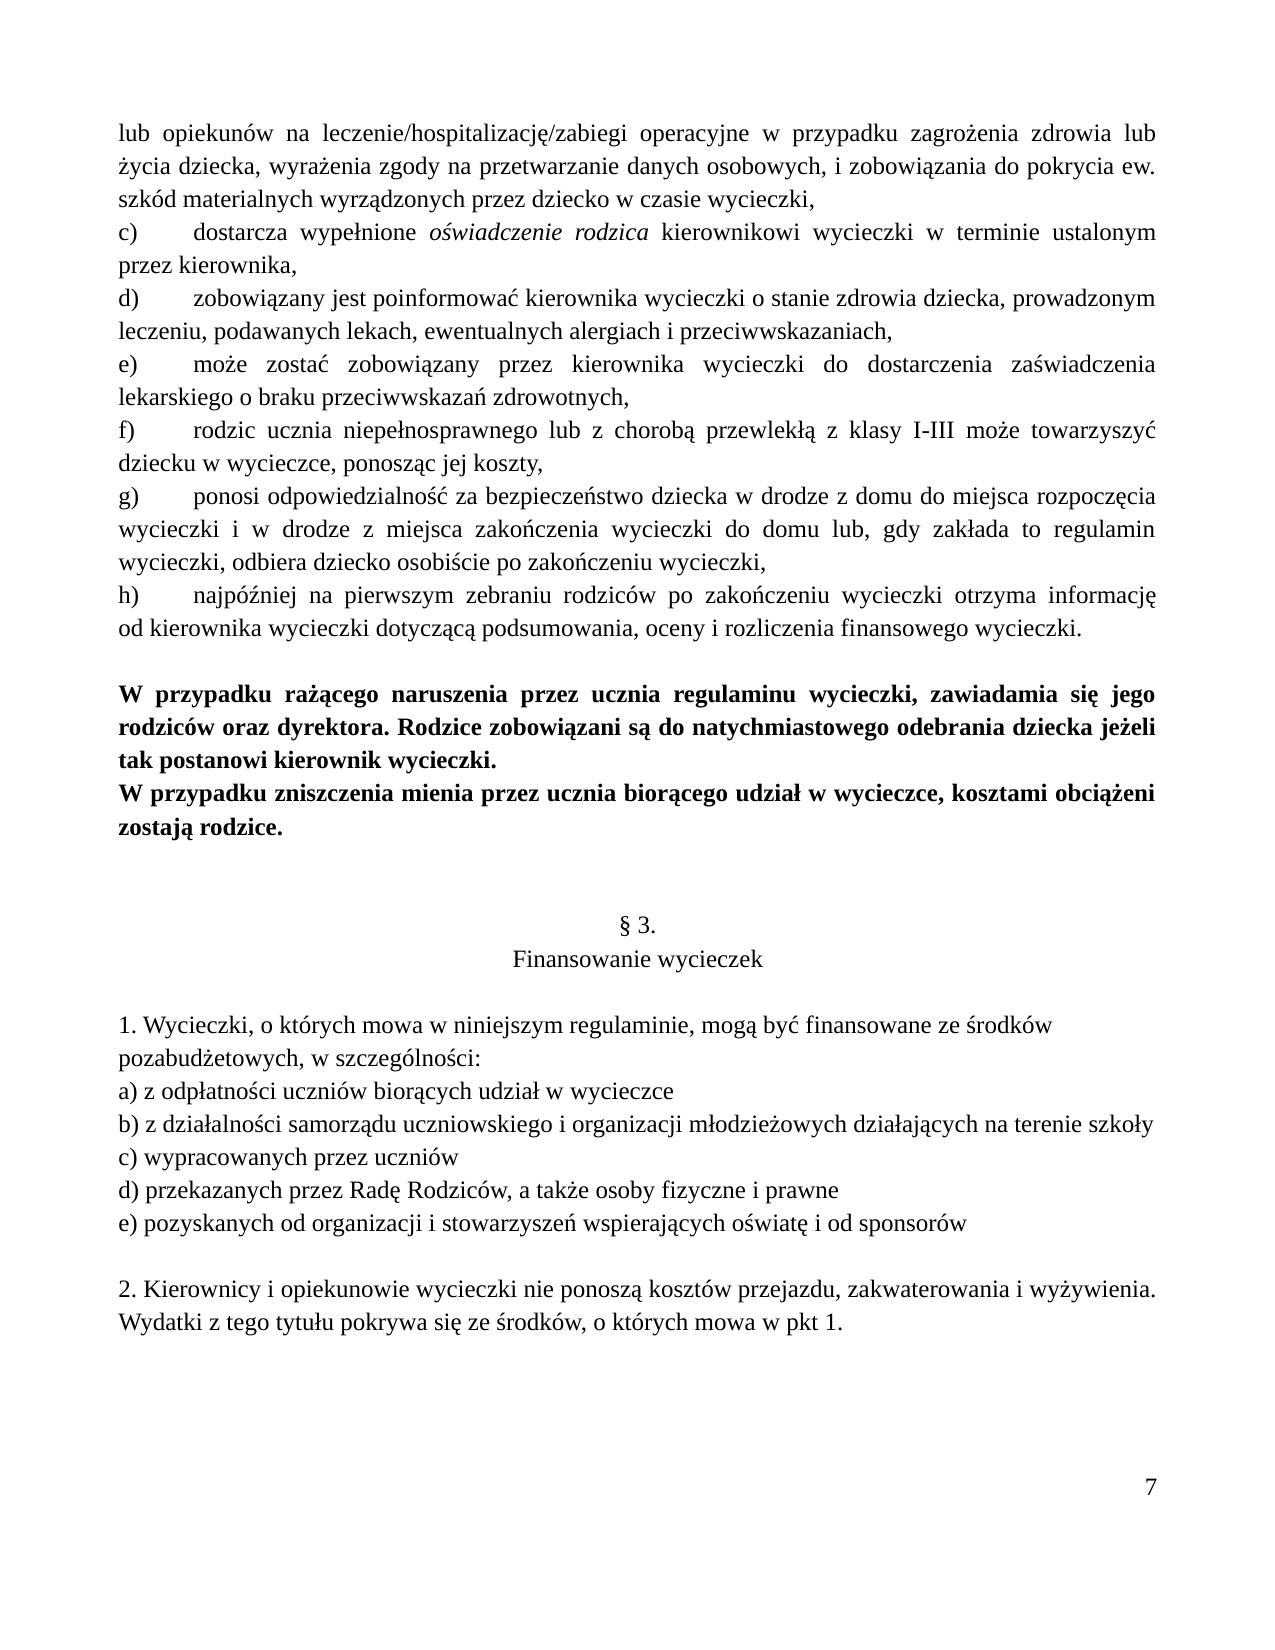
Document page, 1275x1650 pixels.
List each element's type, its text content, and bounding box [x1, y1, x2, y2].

text § 3. [118, 911, 1157, 939]
text b) z działalności samorządu uczniowskiego i organizacji młodzieżowych działających na terenie szkoły [118, 1109, 1157, 1137]
text 1. Wycieczki, o których mowa w niniejszym regulaminie, mogą być finansowane ze środków pozabudżetowych, w szczególności: [118, 1010, 1157, 1071]
text f) rodzic ucznia niepełnosprawnego lub z chorobą przewlekłą z klasy I-III może towarzyszyć dziecku w wycieczce, ponosząc jej koszty, [118, 415, 1157, 477]
text a) z odpłatności uczniów biorących udział w wycieczce [118, 1076, 1157, 1104]
text Finansowanie wycieczek [118, 944, 1157, 972]
text c) dostarcza wypełnione oświadczenie rodzica kierownikowi wycieczki w terminie ustalonym przez kierownika, [118, 217, 1157, 279]
text W przypadku rażącego naruszenia przez ucznia regulaminu wycieczki, zawiadamia się jego rodziców oraz dyrektora. Rodzice zobowiązani są do natychmiastowego odebrania dziecka jeżeli tak postanowi kierownik wycieczki. [118, 679, 1157, 774]
text W przypadku zniszczenia mienia przez ucznia biorącego udział w wycieczce, kosztami obciążeni zostają rodzice. [118, 778, 1157, 840]
text d) przekazanych przez Radę Rodziców, a także osoby fizyczne i prawne [118, 1175, 1157, 1203]
text d) zobowiązany jest poinformować kierownika wycieczki o stanie zdrowia dziecka, prowadzonym leczeniu, podawanych lekach, ewentualnych alergiach i przeciwwskazaniach, [118, 283, 1157, 345]
text e) może zostać zobowiązany przez kierownika wycieczki do dostarczenia zaświadczenia lekarskiego o braku przeciwwskazań zdrowotnych, [118, 349, 1157, 411]
text lub opiekunów na leczenie/hospitalizację/zabiegi operacyjne w przypadku zagrożenia zdrowia lub życia dziecka, wyrażenia zgody na przetwarzanie danych osobowych, i zobowiązania do pokrycia ew. szkód materialnych wyrządzonych przez dziecko w czasie wycieczki, [118, 118, 1157, 213]
text g) ponosi odpowiedzialność za bezpieczeństwo dziecka w drodze z domu do miejsca rozpoczęcia wycieczki i w drodze z miejsca zakończenia wycieczki do domu lub, gdy zakłada to regulamin wycieczki, odbiera dziecko osobiście po zakończeniu wycieczki, [118, 481, 1157, 576]
text 7 [118, 1472, 1157, 1501]
text e) pozyskanych od organizacji i stowarzyszeń wspierających oświatę i od sponsorów [118, 1208, 1157, 1237]
text c) wypracowanych przez uczniów [118, 1142, 1157, 1171]
text h) najpóźniej na pierwszym zebraniu rodziców po zakończeniu wycieczki otrzyma informację od kierownika wycieczki dotyczącą podsumowania, oceny i rozliczenia finansowego wycieczki. [118, 580, 1157, 642]
text 2. Kierownicy i opiekunowie wycieczki nie ponoszą kosztów przejazdu, zakwaterowania i wyżywienia. Wydatki z tego tytułu pokrywa się ze środków, o których mowa w pkt 1. [118, 1274, 1157, 1336]
